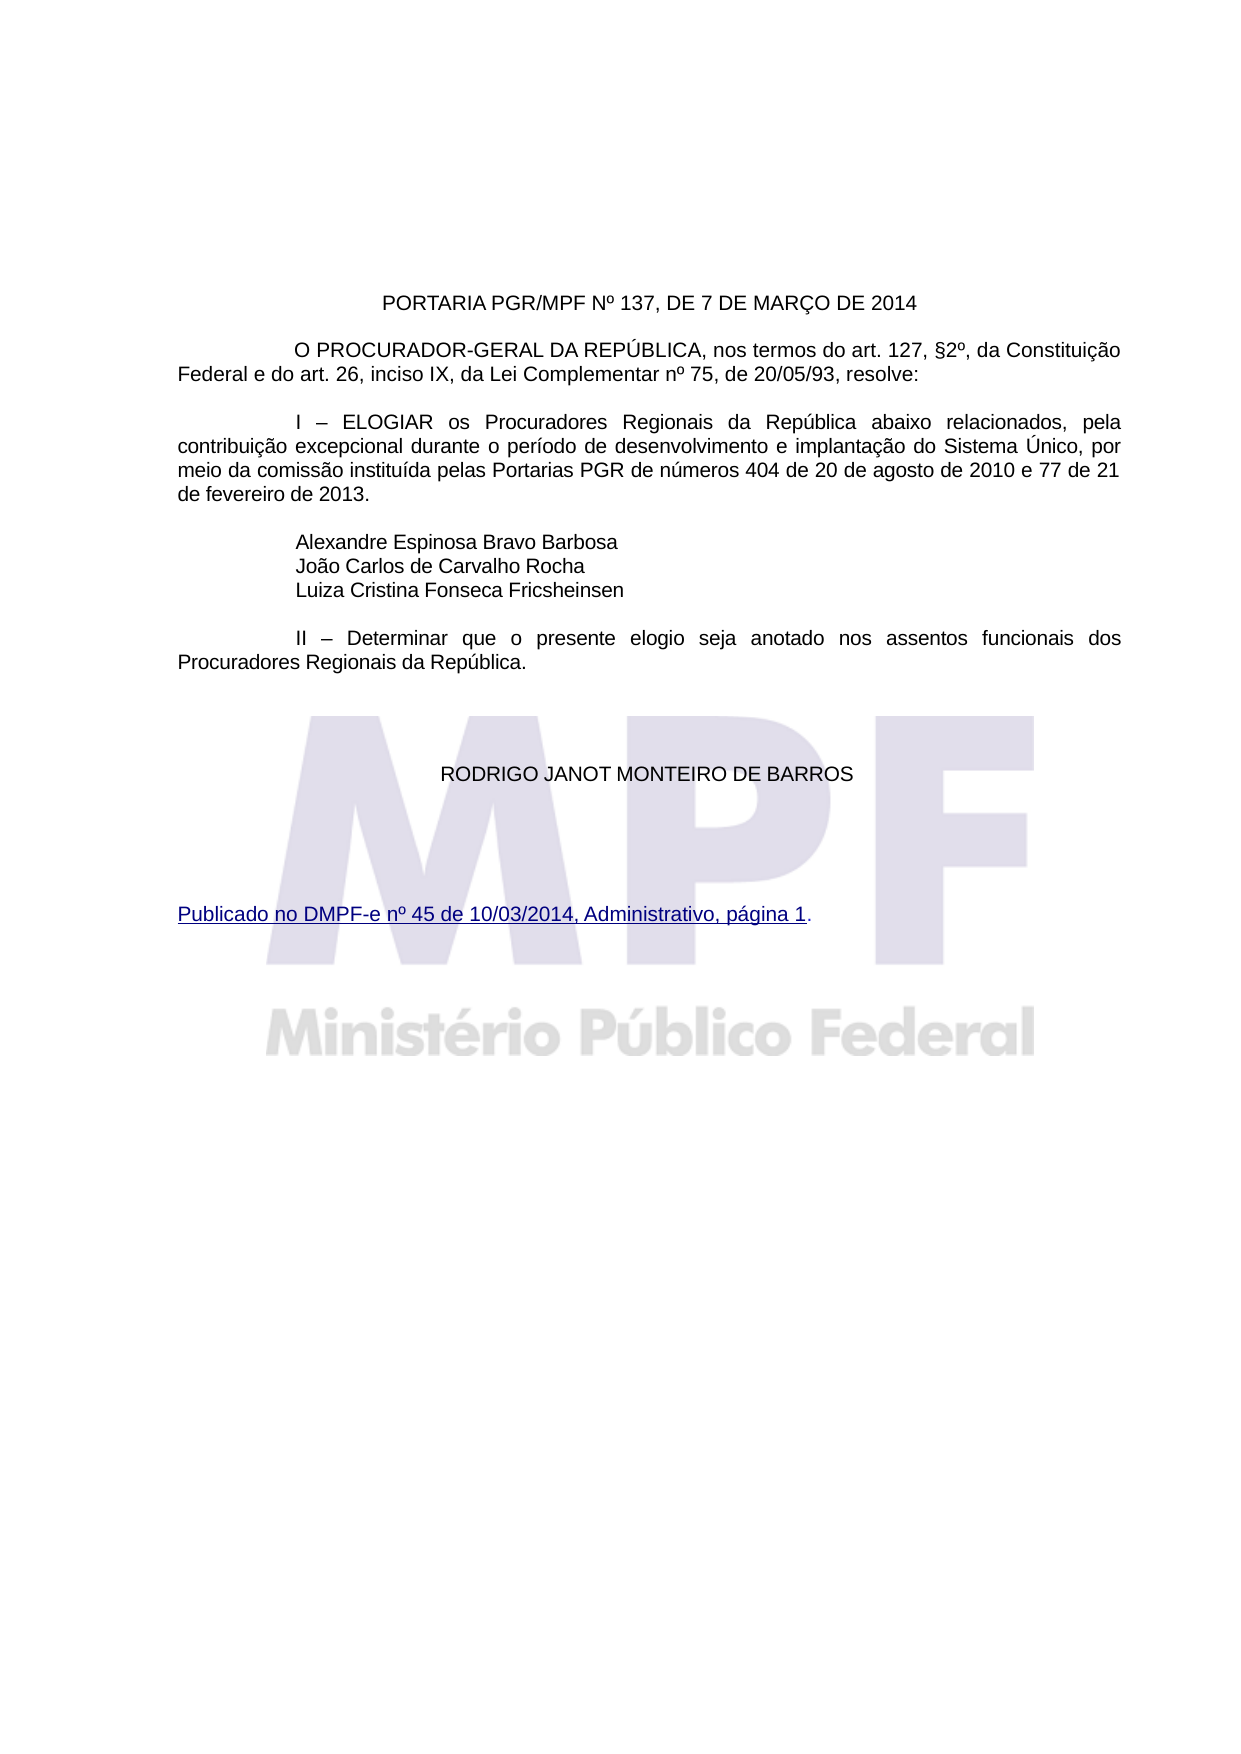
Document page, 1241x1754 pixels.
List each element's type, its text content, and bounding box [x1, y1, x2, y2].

picture [266, 786, 1034, 901]
text RODRIGO JANOT MONTEIRO DE BARROS [177, 762, 1122, 786]
text João Carlos de Carvalho Rocha [177, 554, 1122, 578]
text II – Determinar que o presente elogio seja anotado nos assentos funcionais dos Procuradores Regionais da República. [177, 626, 1122, 674]
text Publicado no DMPF-e nº 45 de 10/03/2014, Administrativo, página 1. [177, 901, 1220, 926]
text PORTARIA PGR/MPF Nº 137, DE 7 DE MARÇO DE 2014 [177, 290, 1122, 314]
text O PROCURADOR-GERAL DA REPÚBLICA, nos termos do art. 127, §2º, da Constituição Federal e do art. 26, inciso IX, da Lei Complementar nº 75, de 20/05/93, resolve: [177, 338, 1122, 386]
text Luiza Cristina Fonseca Fricsheinsen [177, 578, 1122, 602]
picture [266, 926, 1034, 1056]
picture [266, 716, 1034, 762]
text Alexandre Espinosa Bravo Barbosa [177, 530, 1122, 554]
text I – ELOGIAR os Procuradores Regionais da República abaixo relacionados, pela contribuição excepcional durante o período de desenvolvimento e implantação do Sistema Único, por meio da comissão instituída pelas Portarias PGR de números 404 de 20 de agosto de 2010 e 77 de 21 de fevereiro de 2013. [177, 410, 1122, 506]
